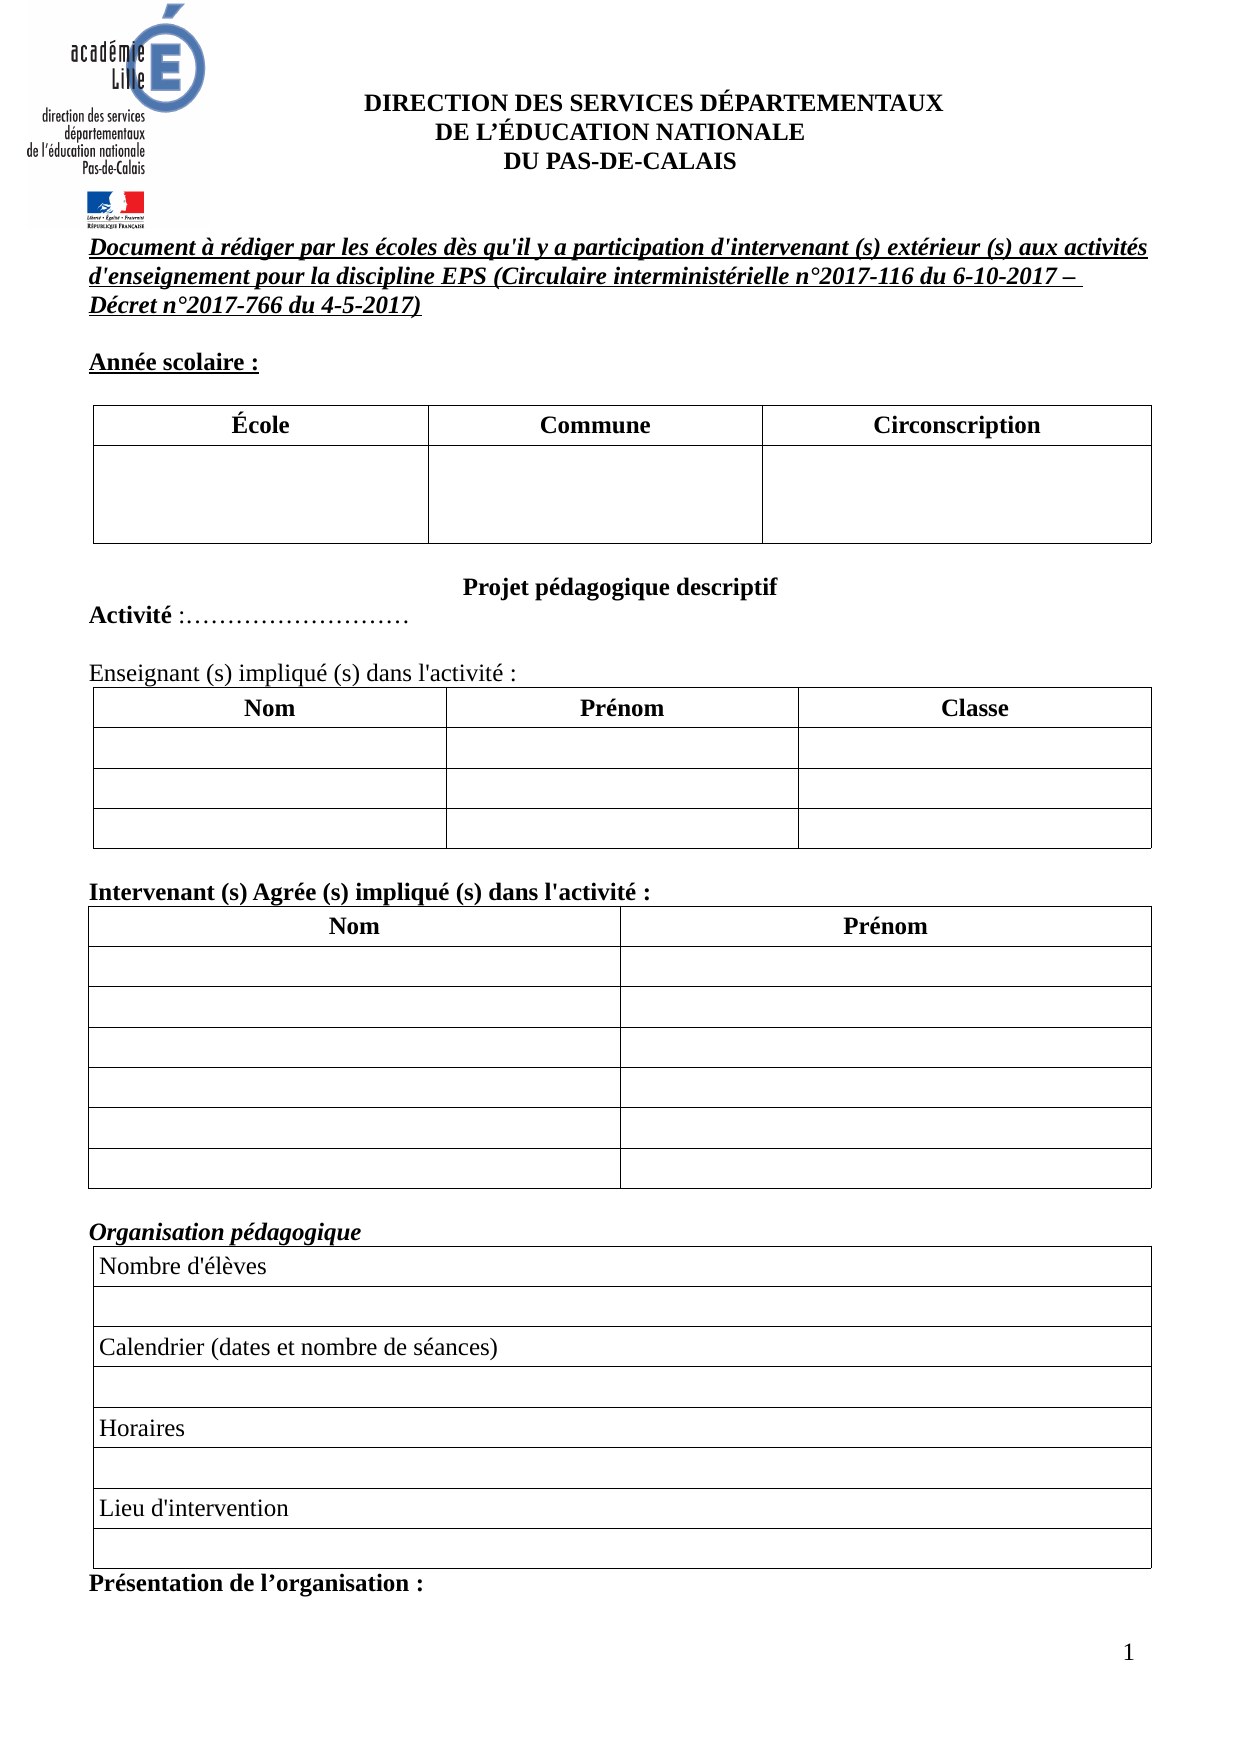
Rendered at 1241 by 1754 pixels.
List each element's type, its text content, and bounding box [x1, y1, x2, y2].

table_header Circonscription [763, 406, 1151, 445]
table_cell [621, 947, 1151, 986]
table_cell [447, 769, 798, 808]
table_cell [799, 728, 1151, 767]
table_cell [621, 987, 1151, 1027]
text Document à rédiger par les écoles dès qu'il y a participation d'intervenant (s) extérieur (s) aux activités d'enseignement pour la discipline EPS (Circulaire interministérielle n°2017-116 du 6-10-2017 – Décret n°2017-766 du 4-5-2017) [88, 232, 1152, 318]
text Intervenant (s) Agrée (s) impliqué (s) dans l'activité : [88, 877, 1152, 906]
table_cell [94, 446, 428, 543]
table_cell [94, 1367, 1151, 1407]
text Enseignant (s) impliqué (s) dans l'activité : [88, 658, 1152, 687]
table_cell [429, 446, 762, 543]
text Année scolaire : [88, 347, 1152, 376]
table_cell [621, 1149, 1151, 1188]
text DE L’ÉDUCATION NATIONALE [209, 117, 1152, 146]
table_cell [621, 1108, 1151, 1148]
table_cell [89, 1108, 620, 1148]
table_cell [89, 987, 620, 1027]
table_header [89, 1068, 620, 1107]
table_header Classe [799, 688, 1151, 727]
table_header [621, 1068, 1151, 1107]
table_header Prénom [447, 688, 798, 727]
table_cell [89, 1028, 620, 1067]
table_cell [94, 1287, 1151, 1326]
table_cell [94, 769, 446, 808]
text DIRECTION DES SERVICES DÉPARTEMENTAUX [209, 88, 1152, 117]
table_cell [447, 809, 798, 848]
text Présentation de l’organisation : [88, 1568, 1152, 1597]
table_header Prénom [621, 907, 1151, 946]
table_cell [94, 1448, 1151, 1487]
table_cell [89, 947, 620, 986]
table_cell [94, 1529, 1151, 1568]
table_cell Calendrier (dates et nombre de séances) [94, 1327, 1151, 1366]
table_header Nombre d'élèves [94, 1247, 1151, 1286]
text Activité :……………………… [88, 601, 1152, 629]
table_cell [763, 446, 1151, 543]
table_cell [621, 1028, 1151, 1067]
table_header Nom [89, 907, 620, 946]
table_cell [94, 809, 446, 848]
text Organisation pédagogique [88, 1217, 1152, 1246]
table_cell [94, 728, 446, 767]
table_header Commune [429, 406, 762, 445]
table_header École [94, 406, 428, 445]
text DU PAS-DE-CALAIS [209, 146, 1152, 175]
table_cell Horaires [94, 1408, 1151, 1447]
table_cell [799, 809, 1151, 848]
table_cell [447, 728, 798, 767]
text Projet pédagogique descriptif [88, 572, 1152, 601]
table_cell Lieu d'intervention [94, 1489, 1151, 1528]
picture [27, 0, 209, 229]
table_header Nom [94, 688, 446, 727]
table_cell [89, 1149, 620, 1188]
table_cell [799, 769, 1151, 808]
